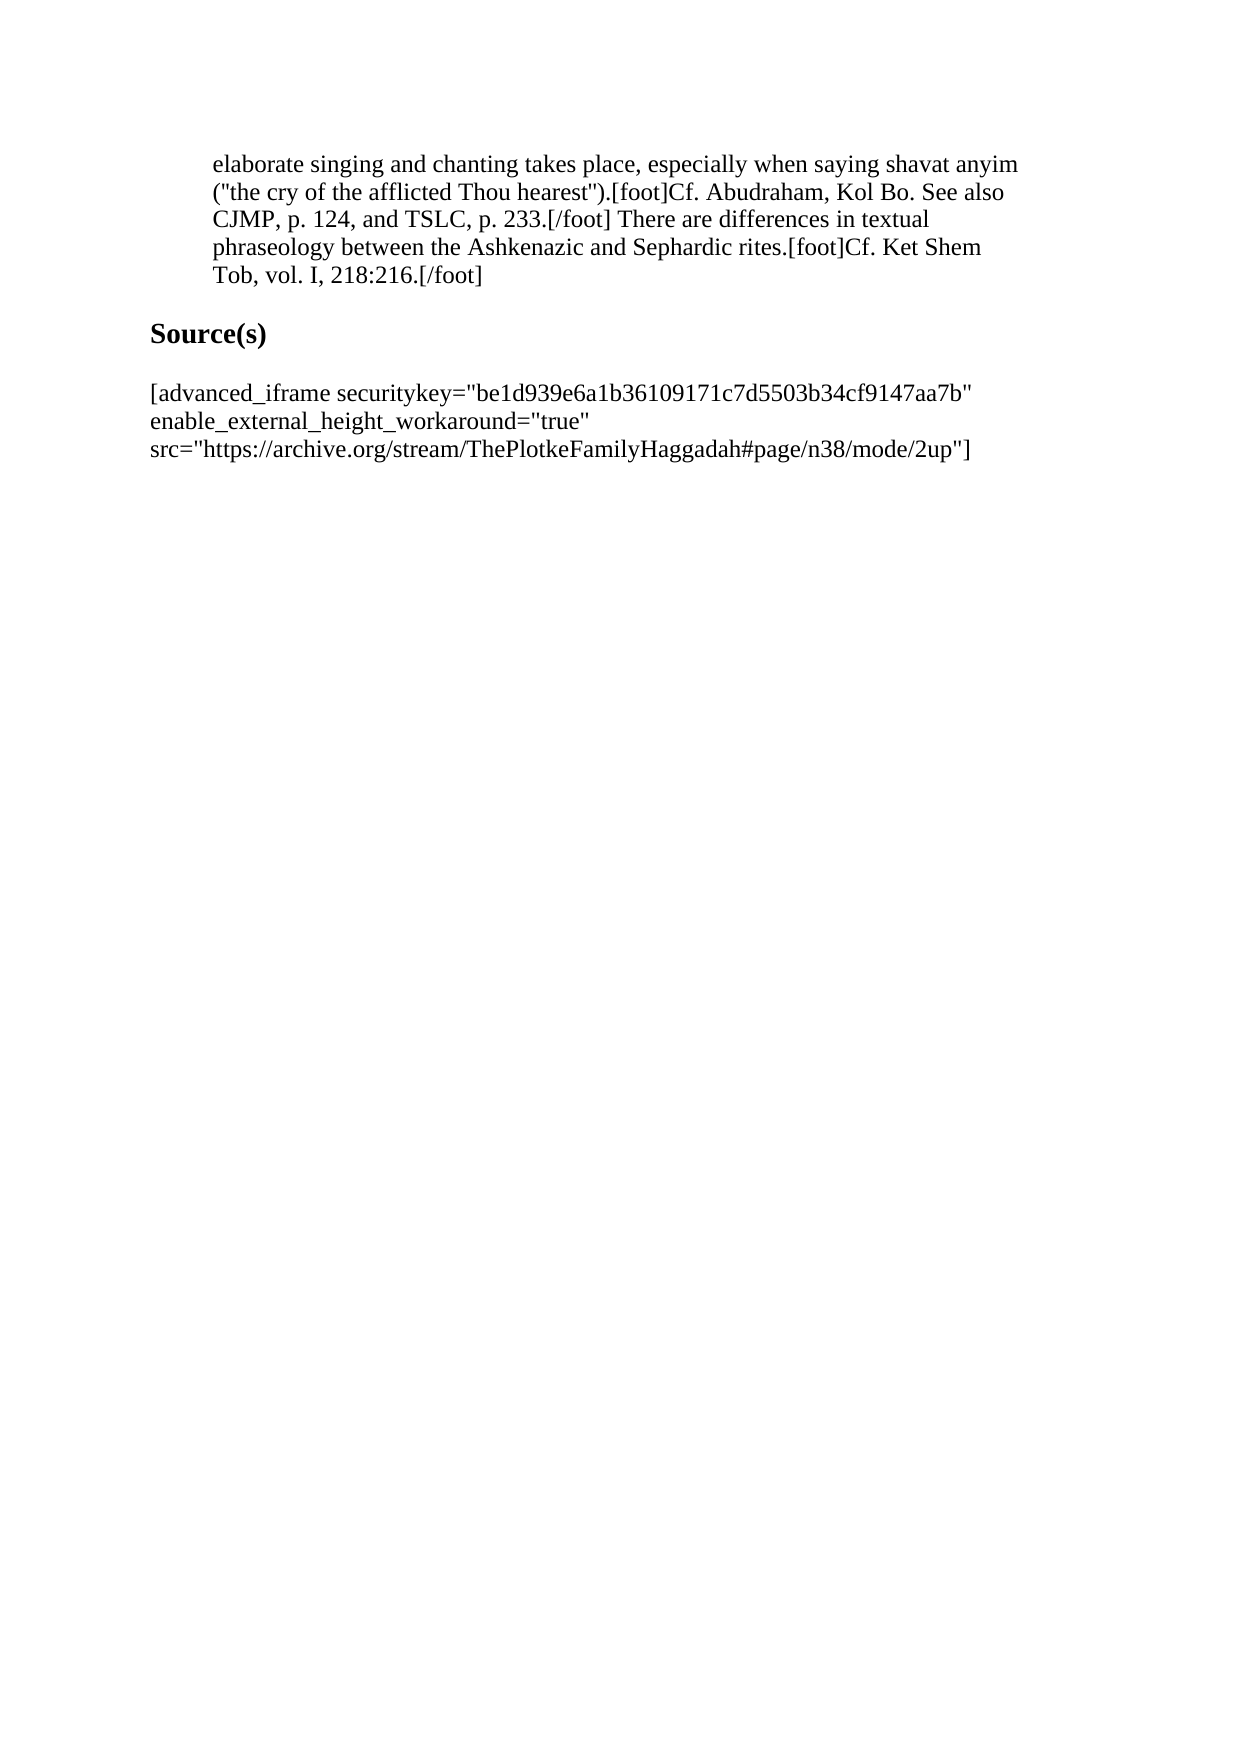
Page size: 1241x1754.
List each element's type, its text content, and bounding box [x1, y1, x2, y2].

text elaborate singing and chanting takes place, especially when saying shavat anyim (''the cry of the afflicted Thou hearest'').[foot]Cf. Abudraham, Kol Bo. See also CJMP, p. 124, and TSLC, p. 233.[/foot] There are differences in textual phraseology between the Ashkenazic and Sephardic rites.[foot]Cf. Ket Shem Tob, vol. I, 218:216.[/foot] [212, 150, 1028, 288]
text [advanced_iframe securitykey="be1d939e6a1b36109171c7d5503b34cf9147aa7b" enable_external_height_workaround="true" src="https://archive.org/stream/ThePlotkeFamilyHaggadah#page/n38/mode/2up"] [150, 379, 1090, 462]
subtitle Source(s) [150, 318, 1090, 350]
